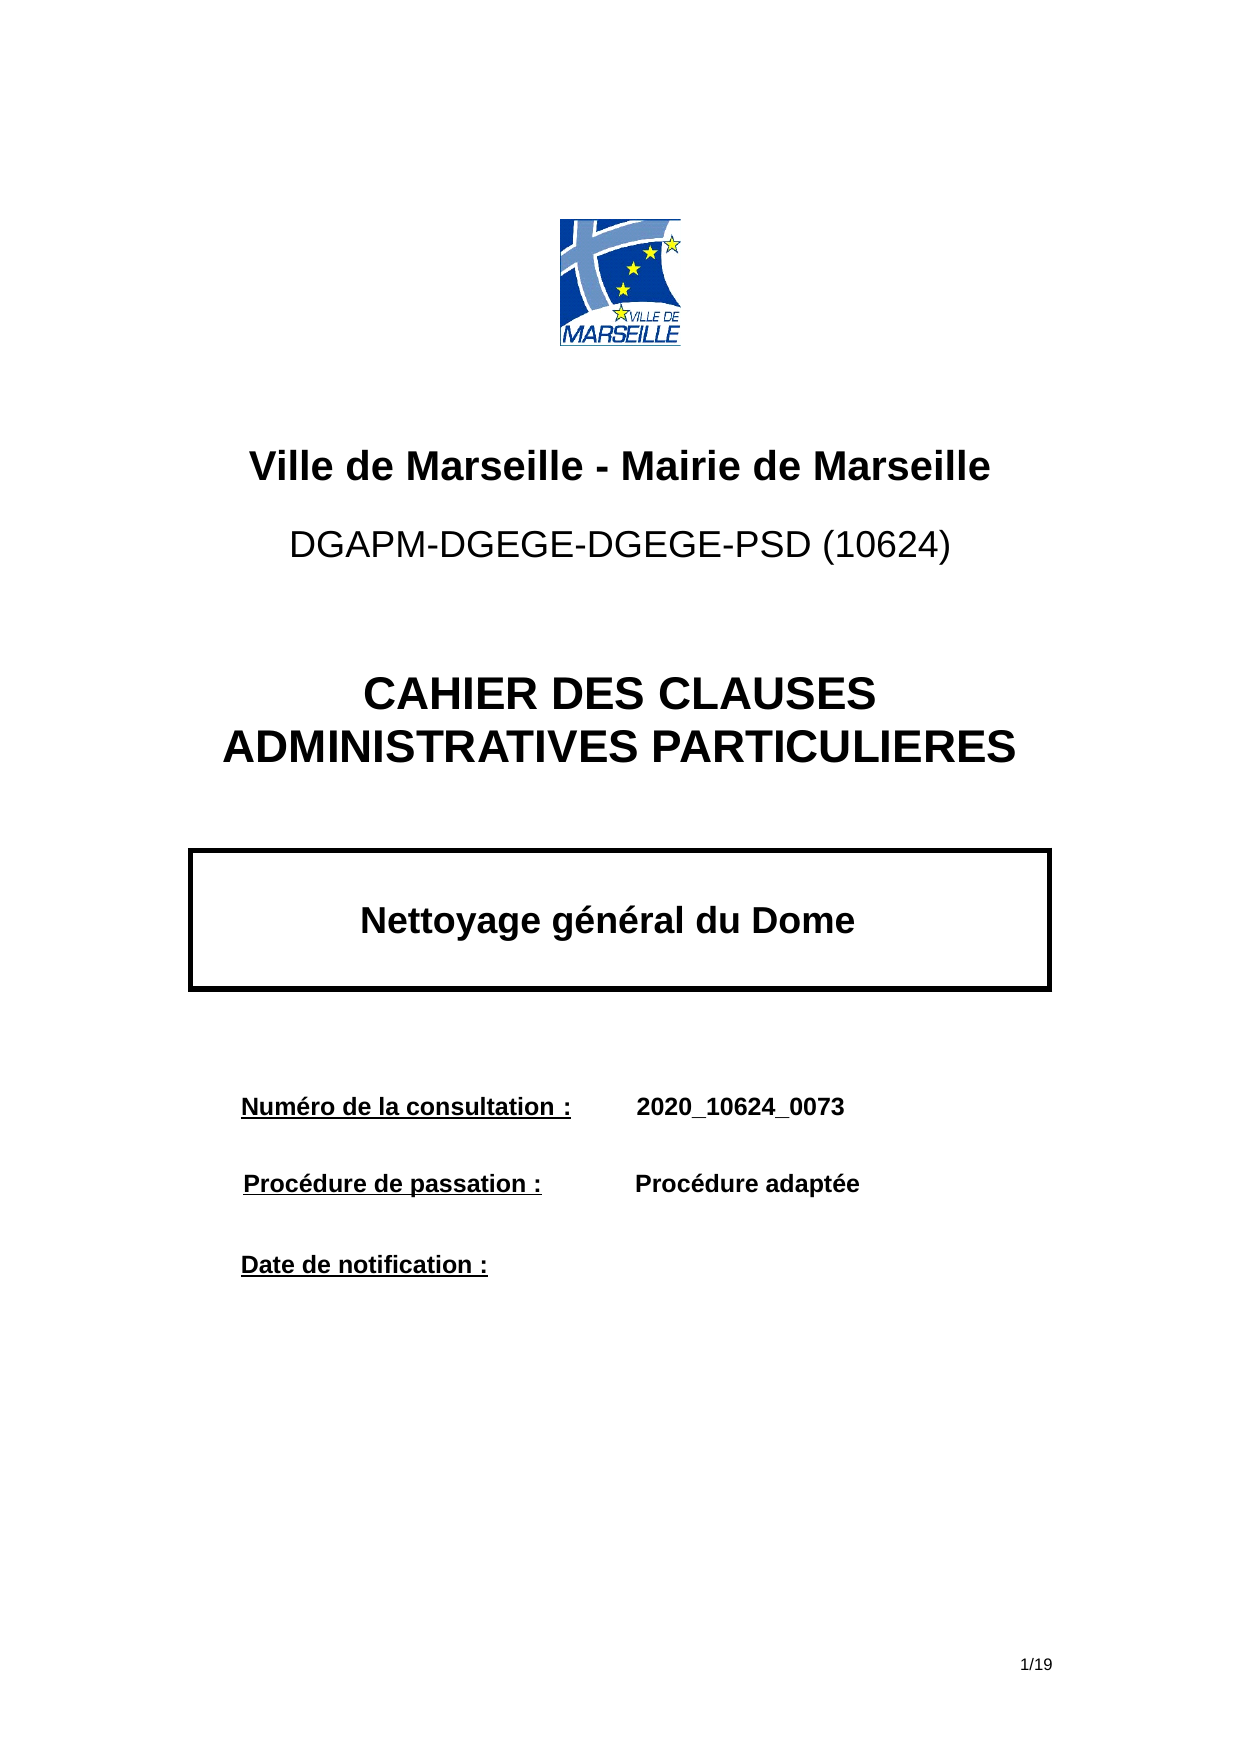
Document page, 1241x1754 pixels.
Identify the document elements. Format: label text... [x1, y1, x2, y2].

text DGAPM-DGEGE-DGEGE-PSD (10624) [188, 523, 1052, 566]
text CAHIER DES CLAUSES ADMINISTRATIVES PARTICULIERES [188, 667, 1052, 772]
text Procédure de passation : Procédure adaptée [243, 1169, 1052, 1198]
text Ville de Marseille - Mairie de Marseille [188, 441, 1052, 489]
text Numéro de la consultation : 2020_10624_0073 [241, 1092, 1052, 1121]
text Date de notification : [241, 1251, 1052, 1279]
text Nettoyage général du Dome [193, 891, 1047, 941]
